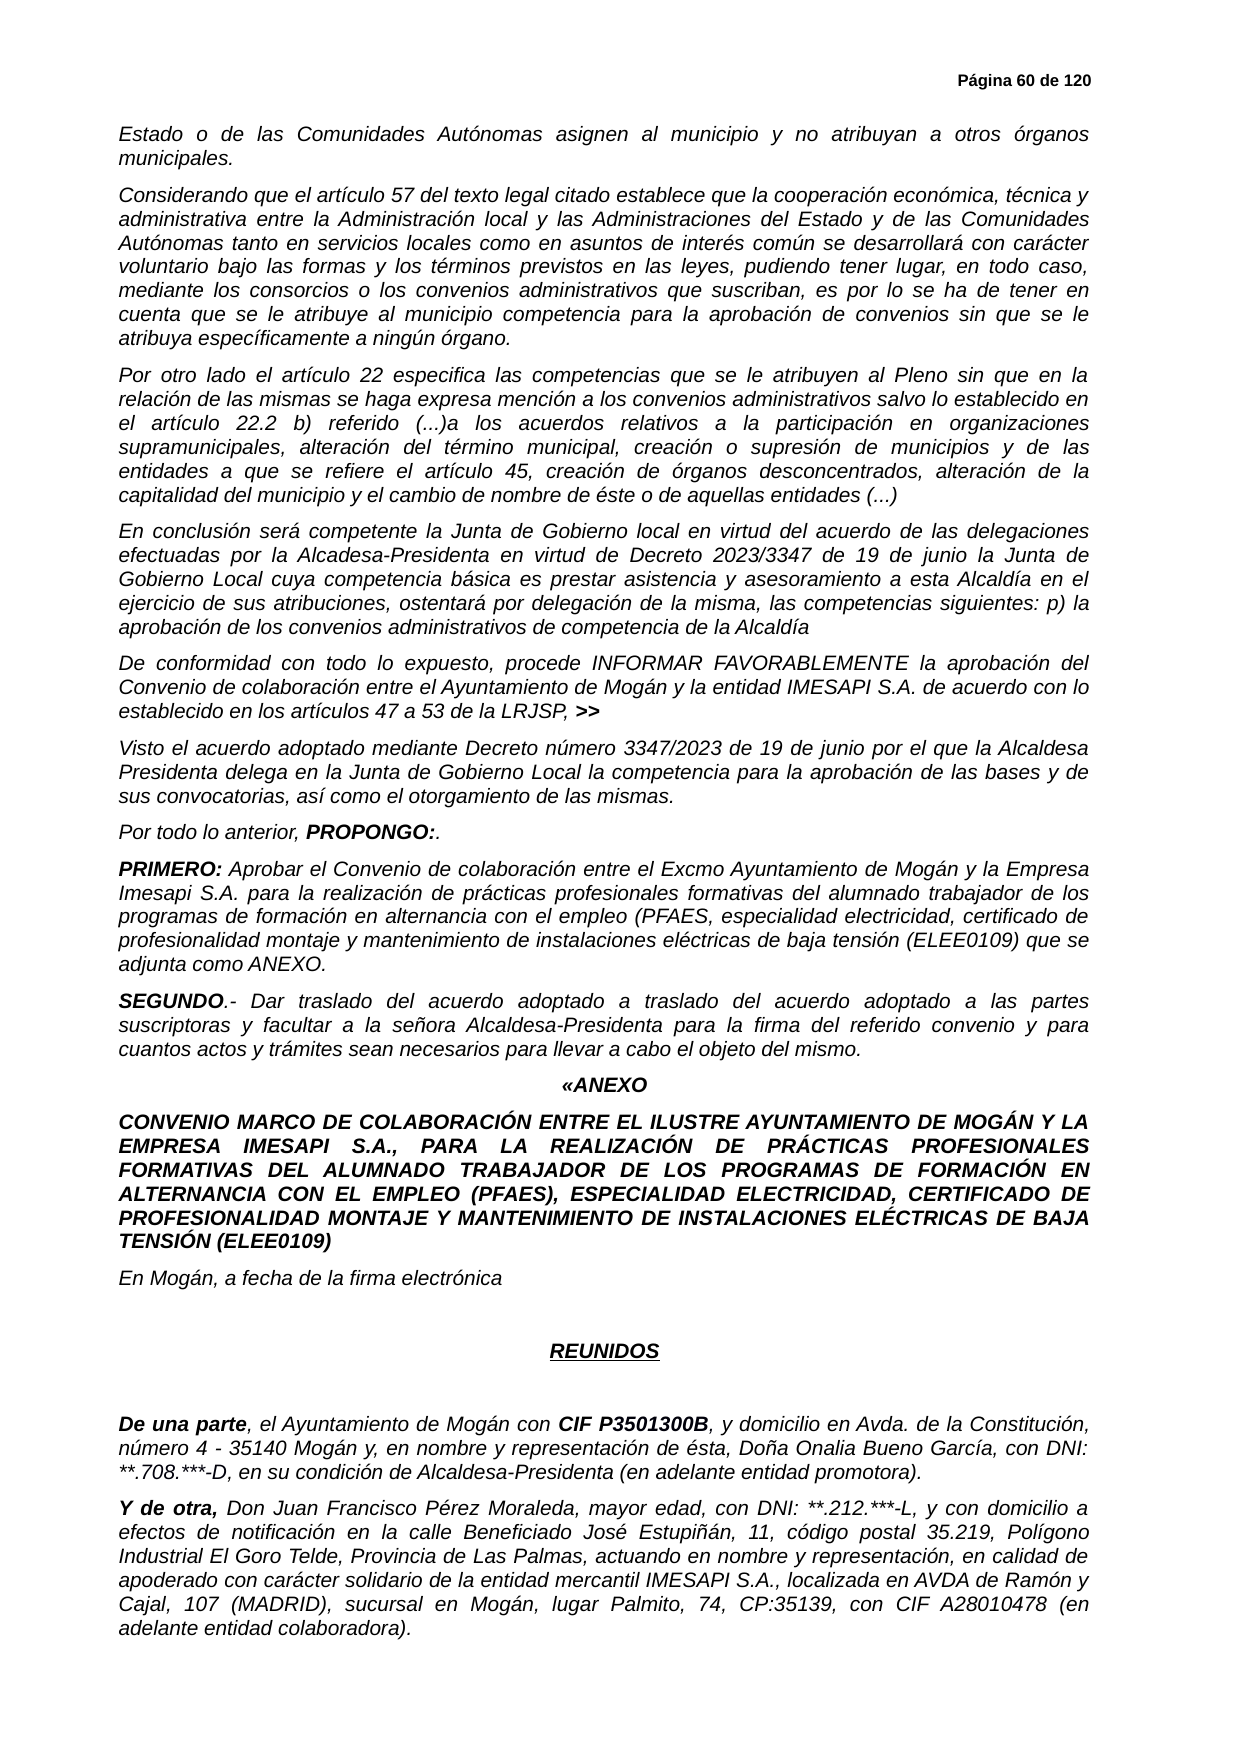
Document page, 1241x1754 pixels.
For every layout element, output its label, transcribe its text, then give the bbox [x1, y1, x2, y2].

text En conclusión será competente la Junta de Gobierno local en virtud del acuerdo de las delegaciones efectuadas por la Alcadesa-Presidenta en virtud de Decreto 2023/3347 de 19 de junio la Junta de Gobierno Local cuya competencia básica es prestar asistencia y asesoramiento a esta Alcaldía en el ejercicio de sus atribuciones, ostentará por delegación de la misma, las competencias siguientes: p) la aprobación de los convenios administrativos de competencia de la Alcaldía [118, 519, 1092, 639]
text De una parte, el Ayuntamiento de Mogán con CIF P3501300B, y domicilio en Avda. de la Constitución, número 4 - 35140 Mogán y, en nombre y representación de ésta, Doña Onalia Bueno García, con DNI: **.708.***-D, en su condición de Alcaldesa-Presidenta (en adelante entidad promotora). [118, 1412, 1092, 1483]
text Por todo lo anterior, PROPONGO:. [118, 820, 1092, 844]
text De conformidad con todo lo expuesto, procede INFORMAR FAVORABLEMENTE la aprobación del Convenio de colaboración entre el Ayuntamiento de Mogán y la entidad IMESAPI S.A. de acuerdo con lo establecido en los artículos 47 a 53 de la LRJSP, >> [118, 651, 1092, 723]
text PRIMERO: Aprobar el Convenio de colaboración entre el Excmo Ayuntamiento de Mogán y la Empresa Imesapi S.A. para la realización de prácticas profesionales formativas del alumnado trabajador de los programas de formación en alternancia con el empleo (PFAES, especialidad electricidad, certificado de profesionalidad montaje y mantenimiento de instalaciones eléctricas de baja tensión (ELEE0109) que se adjunta como ANEXO. [118, 856, 1092, 976]
text Por otro lado el artículo 22 especifica las competencias que se le atribuyen al Pleno sin que en la relación de las mismas se haga expresa mención a los convenios administrativos salvo lo establecido en el artículo 22.2 b) referido (...)a los acuerdos relativos a la participación en organizaciones supramunicipales, alteración del término municipal, creación o supresión de municipios y de las entidades a que se refiere el artículo 45, creación de órganos desconcentrados, alteración de la capitalidad del municipio y el cambio de nombre de éste o de aquellas entidades (...) [118, 363, 1092, 506]
text Considerando que el artículo 57 del texto legal citado establece que la cooperación económica, técnica y administrativa entre la Administración local y las Administraciones del Estado y de las Comunidades Autónomas tanto en servicios locales como en asuntos de interés común se desarrollará con carácter voluntario bajo las formas y los términos previstos en las leyes, pudiendo tener lugar, en todo caso, mediante los consorcios o los convenios administrativos que suscriban, es por lo se ha de tener en cuenta que se le atribuye al municipio competencia para la aprobación de convenios sin que se le atribuya específicamente a ningún órgano. [118, 182, 1092, 350]
text Estado o de las Comunidades Autónomas asignen al municipio y no atribuyan a otros órganos municipales. [118, 122, 1092, 170]
text SEGUNDO.- Dar traslado del acuerdo adoptado a traslado del acuerdo adoptado a las partes suscriptoras y facultar a la señora Alcaldesa-Presidenta para la firma del referido convenio y para cuantos actos y trámites sean necesarios para llevar a cabo el objeto del mismo. [118, 989, 1092, 1061]
text «ANEXO [118, 1073, 1092, 1097]
text Visto el acuerdo adoptado mediante Decreto número 3347/2023 de 19 de junio por el que la Alcaldesa Presidenta delega en la Junta de Gobierno Local la competencia para la aprobación de las bases y de sus convocatorias, así como el otorgamiento de las mismas. [118, 736, 1092, 807]
text En Mogán, a fecha de la firma electrónica [118, 1266, 1092, 1290]
text Y de otra, Don Juan Francisco Pérez Moraleda, mayor edad, con DNI: **.212.***-L, y con domicilio a efectos de notificación en la calle Beneficiado José Estupiñán, 11, código postal 35.219, Polígono Industrial El Goro Telde, Provincia de Las Palmas, actuando en nombre y representación, en calidad de apoderado con carácter solidario de la entidad mercantil IMESAPI S.A., localizada en AVDA de Ramón y Cajal, 107 (MADRID), sucursal en Mogán, lugar Palmito, 74, CP:35139, con CIF A28010478 (en adelante entidad colaboradora). [118, 1496, 1092, 1640]
text CONVENIO MARCO DE COLABORACIÓN ENTRE EL ILUSTRE AYUNTAMIENTO DE MOGÁN Y LA EMPRESA IMESAPI S.A., PARA LA REALIZACIÓN DE PRÁCTICAS PROFESIONALES FORMATIVAS DEL ALUMNADO TRABAJADOR DE LOS PROGRAMAS DE FORMACIÓN EN ALTERNANCIA CON EL EMPLEO (PFAES), ESPECIALIDAD ELECTRICIDAD, CERTIFICADO DE PROFESIONALIDAD MONTAJE Y MANTENIMIENTO DE INSTALACIONES ELÉCTRICAS DE BAJA TENSIÓN (ELEE0109) [118, 1109, 1092, 1253]
text REUNIDOS [118, 1339, 1092, 1363]
